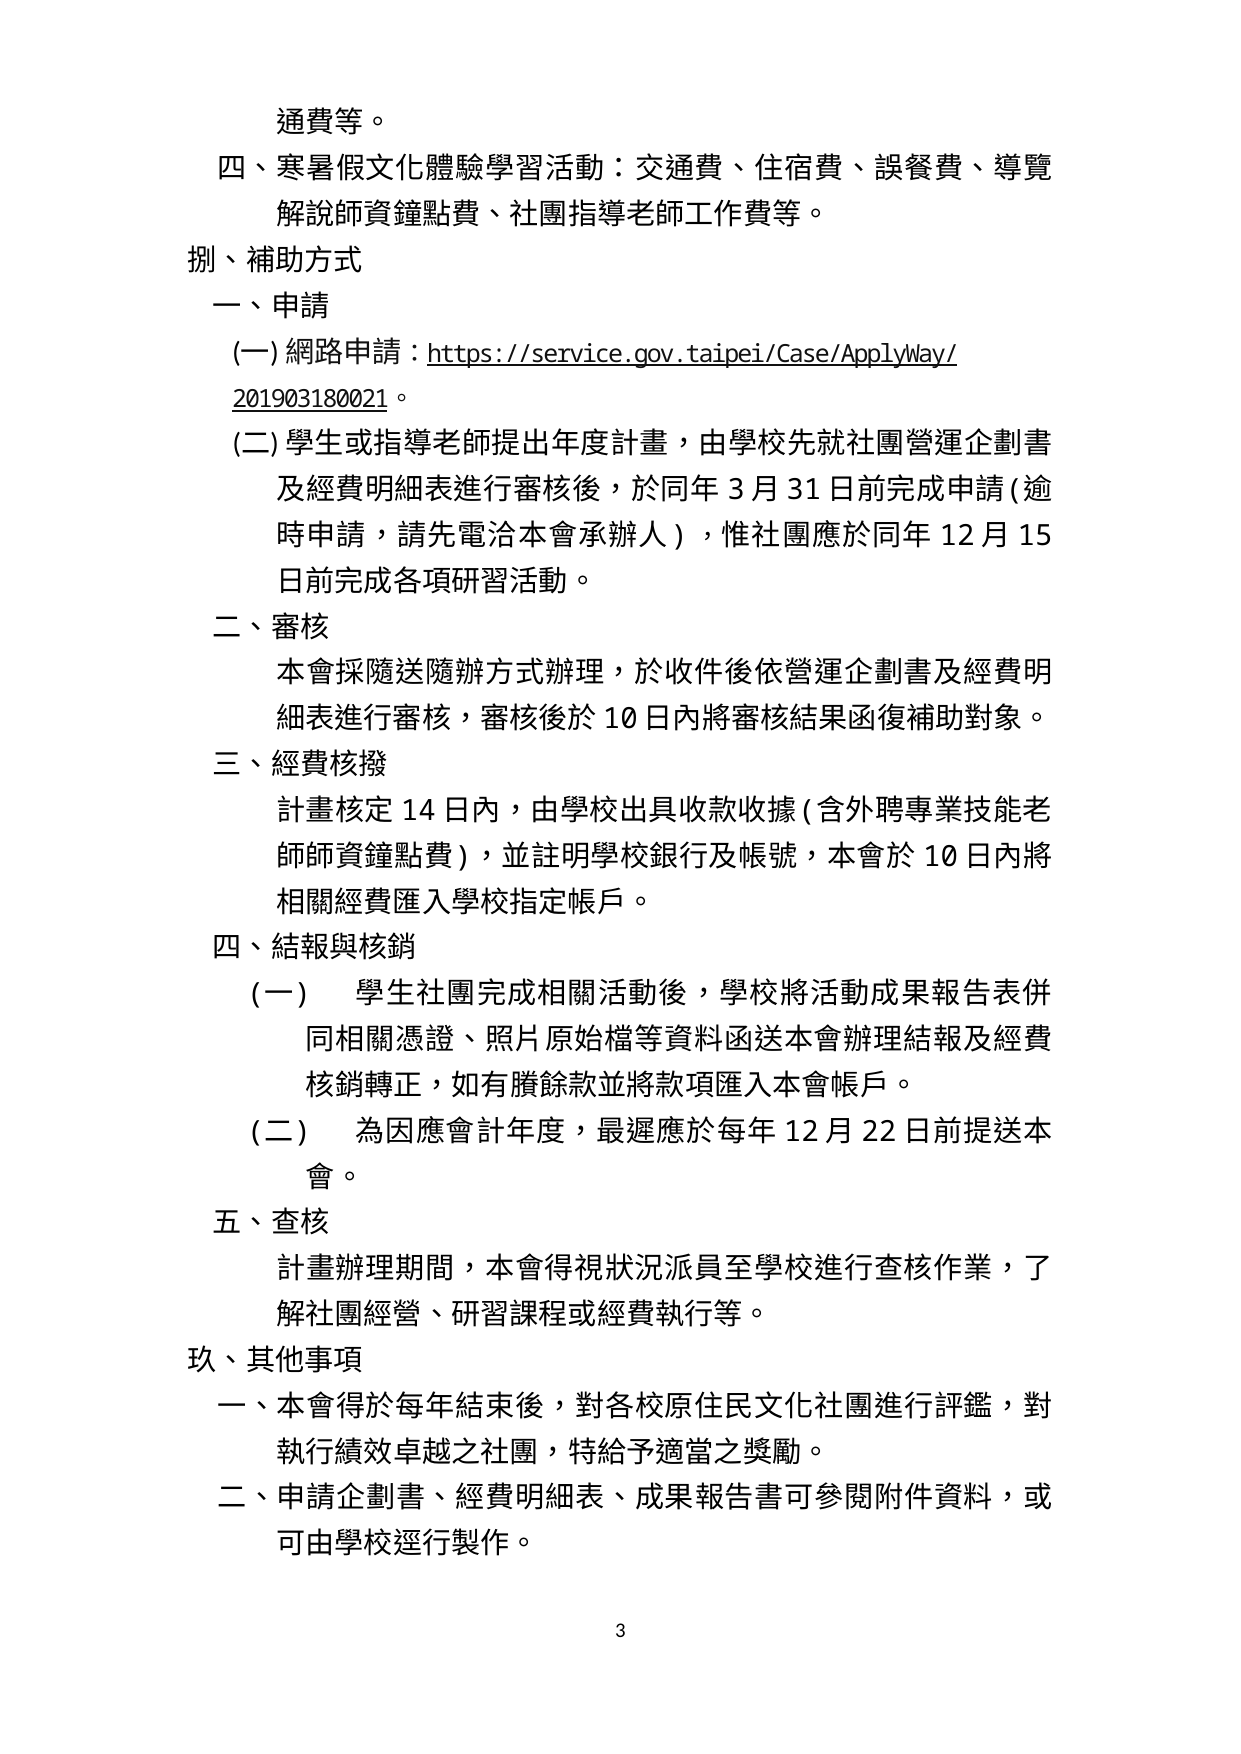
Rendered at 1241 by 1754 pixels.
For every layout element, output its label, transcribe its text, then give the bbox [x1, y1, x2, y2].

list 網路申請：https://service.gov.taipei/Case/ApplyWay/201903180021。 [232, 325, 1053, 417]
text 計畫辦理期間，本會得視狀況派員至學校進行查核作業，了解社團經營、研習課程或經費執行等。 [276, 1242, 1053, 1334]
list 學生或指導老師提出年度計畫，由學校先就社團營運企劃書及經費明細表進行審核後，於同年3月31日前完成申請(逾時申請，請先電洽本會承辦人) ，惟社團應於同年12月15日前完成各項研習活動。 [232, 417, 1053, 600]
text 四、結報與核銷 [212, 921, 1053, 967]
text 本會採隨送隨辦方式辦理，於收件後依營運企劃書及經費明細表進行審核，審核後於10日內將審核結果函復補助對象。 [276, 646, 1053, 738]
list 寒暑假文化體驗學習活動：交通費、住宿費、誤餐費、導覽解說師資鐘點費、社團指導老師工作費等。 [217, 142, 1053, 234]
text 一、申請 [212, 279, 1053, 325]
text 計畫核定14日內，由學校出具收款收據(含外聘專業技能老師師資鐘點費)，並註明學校銀行及帳號，本會於10日內將相關經費匯入學校指定帳戶。 [276, 784, 1053, 921]
text 三、經費核撥 [212, 738, 1053, 784]
list 本會得於每年結束後，對各校原住民文化社團進行評鑑，對執行績效卓越之社團，特給予適當之獎勵。 [218, 1379, 1053, 1471]
text 玖、其他事項 [187, 1334, 1053, 1379]
list 申請企劃書、經費明細表、成果報告書可參閱附件資料，或可由學校逕行製作。 [218, 1471, 1053, 1563]
text 二、審核 [212, 600, 1053, 646]
list 通費等。 [217, 96, 1053, 142]
list 為因應會計年度，最遲應於每年12月22日前提送本會。 [247, 1104, 1053, 1196]
text 五、查核 [212, 1196, 1053, 1242]
text 捌、補助方式 [187, 234, 1053, 279]
list 學生社團完成相關活動後，學校將活動成果報告表併同相關憑證、照片原始檔等資料函送本會辦理結報及經費核銷轉正，如有賸餘款並將款項匯入本會帳戶。 [247, 967, 1053, 1104]
